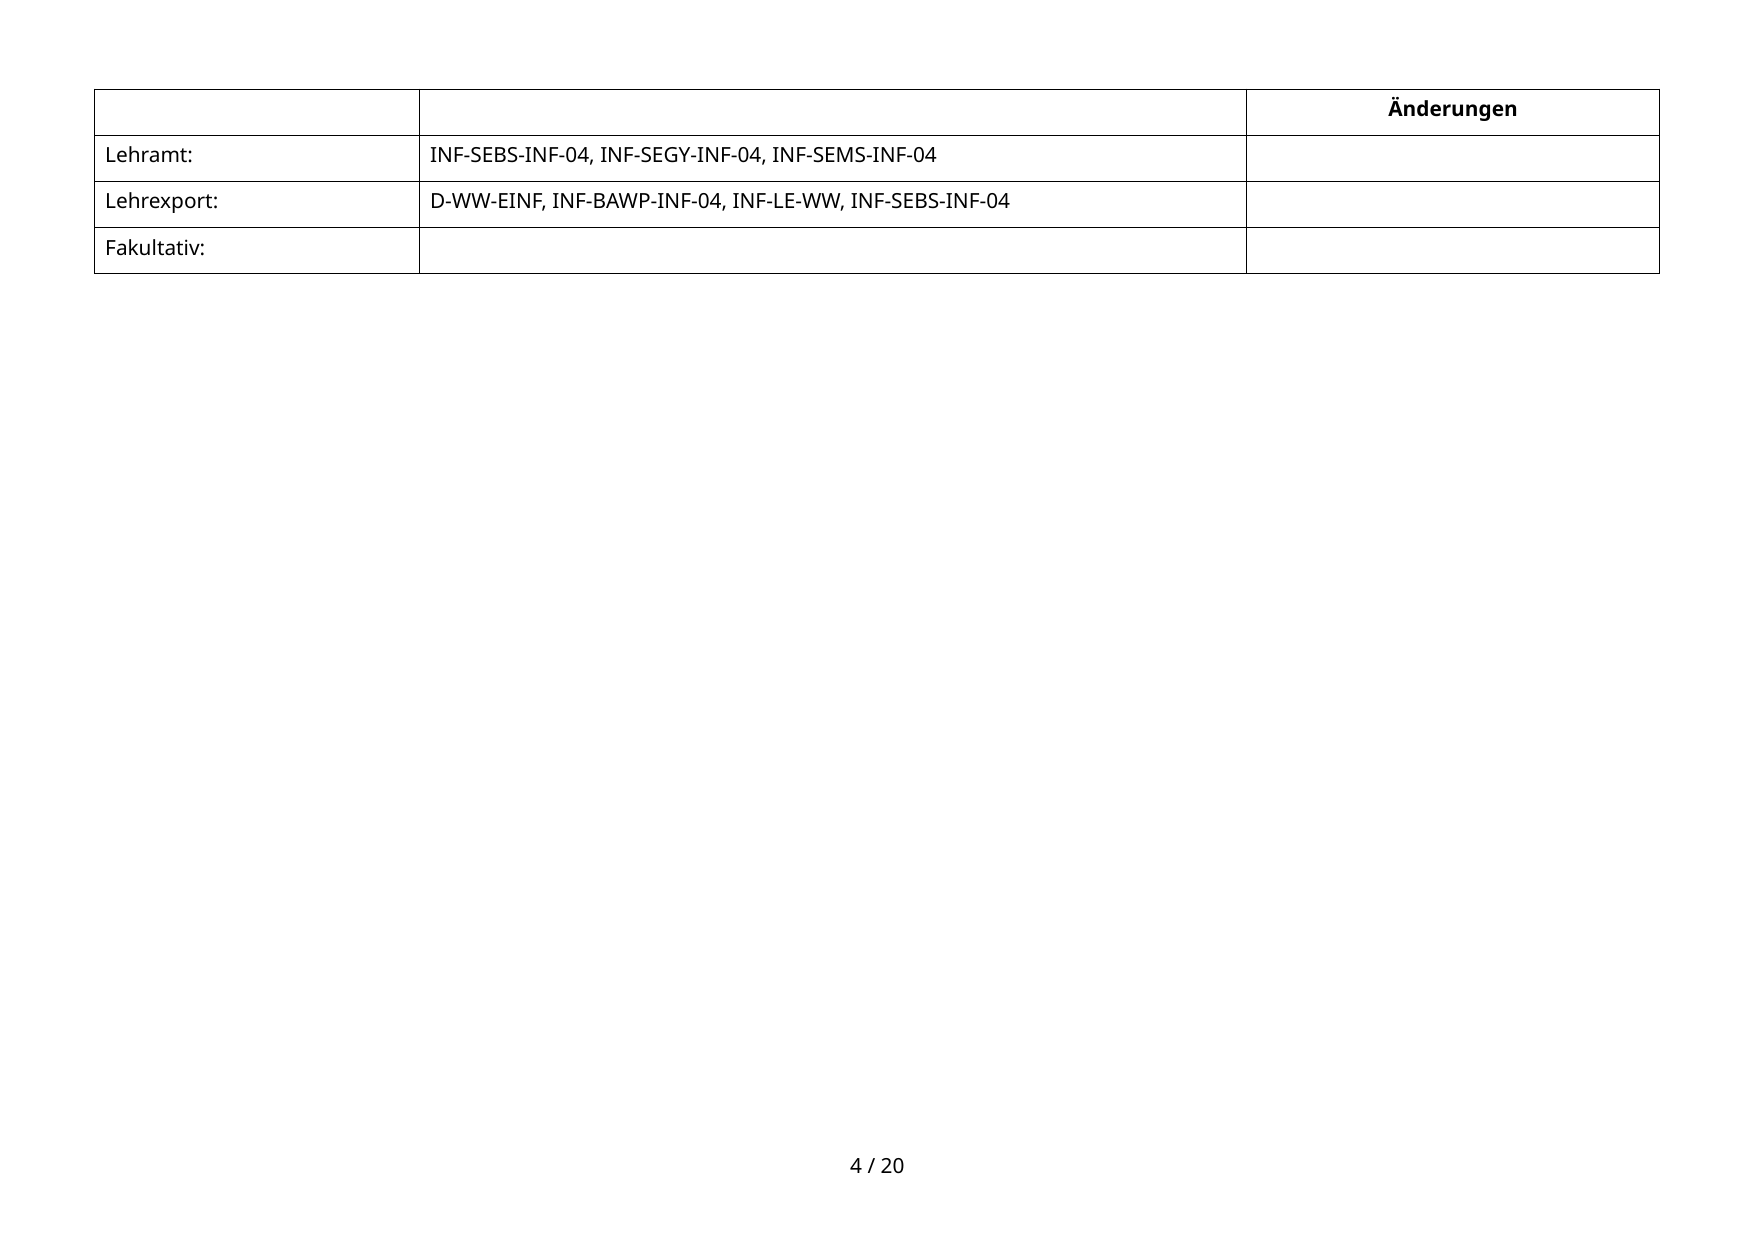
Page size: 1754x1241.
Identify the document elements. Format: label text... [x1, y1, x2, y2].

table_cell [1247, 136, 1659, 181]
table_cell [1247, 182, 1659, 227]
table_cell Fakultativ: [95, 228, 419, 273]
table_header Änderungen [1247, 90, 1659, 134]
table_cell [1247, 228, 1659, 273]
table_header [420, 90, 1246, 134]
table_cell Lehramt: [95, 136, 419, 181]
table_cell INF-SEBS-INF-04, INF-SEGY-INF-04, INF-SEMS-INF-04 [420, 136, 1246, 181]
table_header [95, 90, 419, 134]
table_cell Lehrexport: [95, 182, 419, 227]
table_cell [420, 228, 1246, 273]
table_cell D-WW-EINF, INF-BAWP-INF-04, INF-LE-WW, INF-SEBS-INF-04 [420, 182, 1246, 227]
